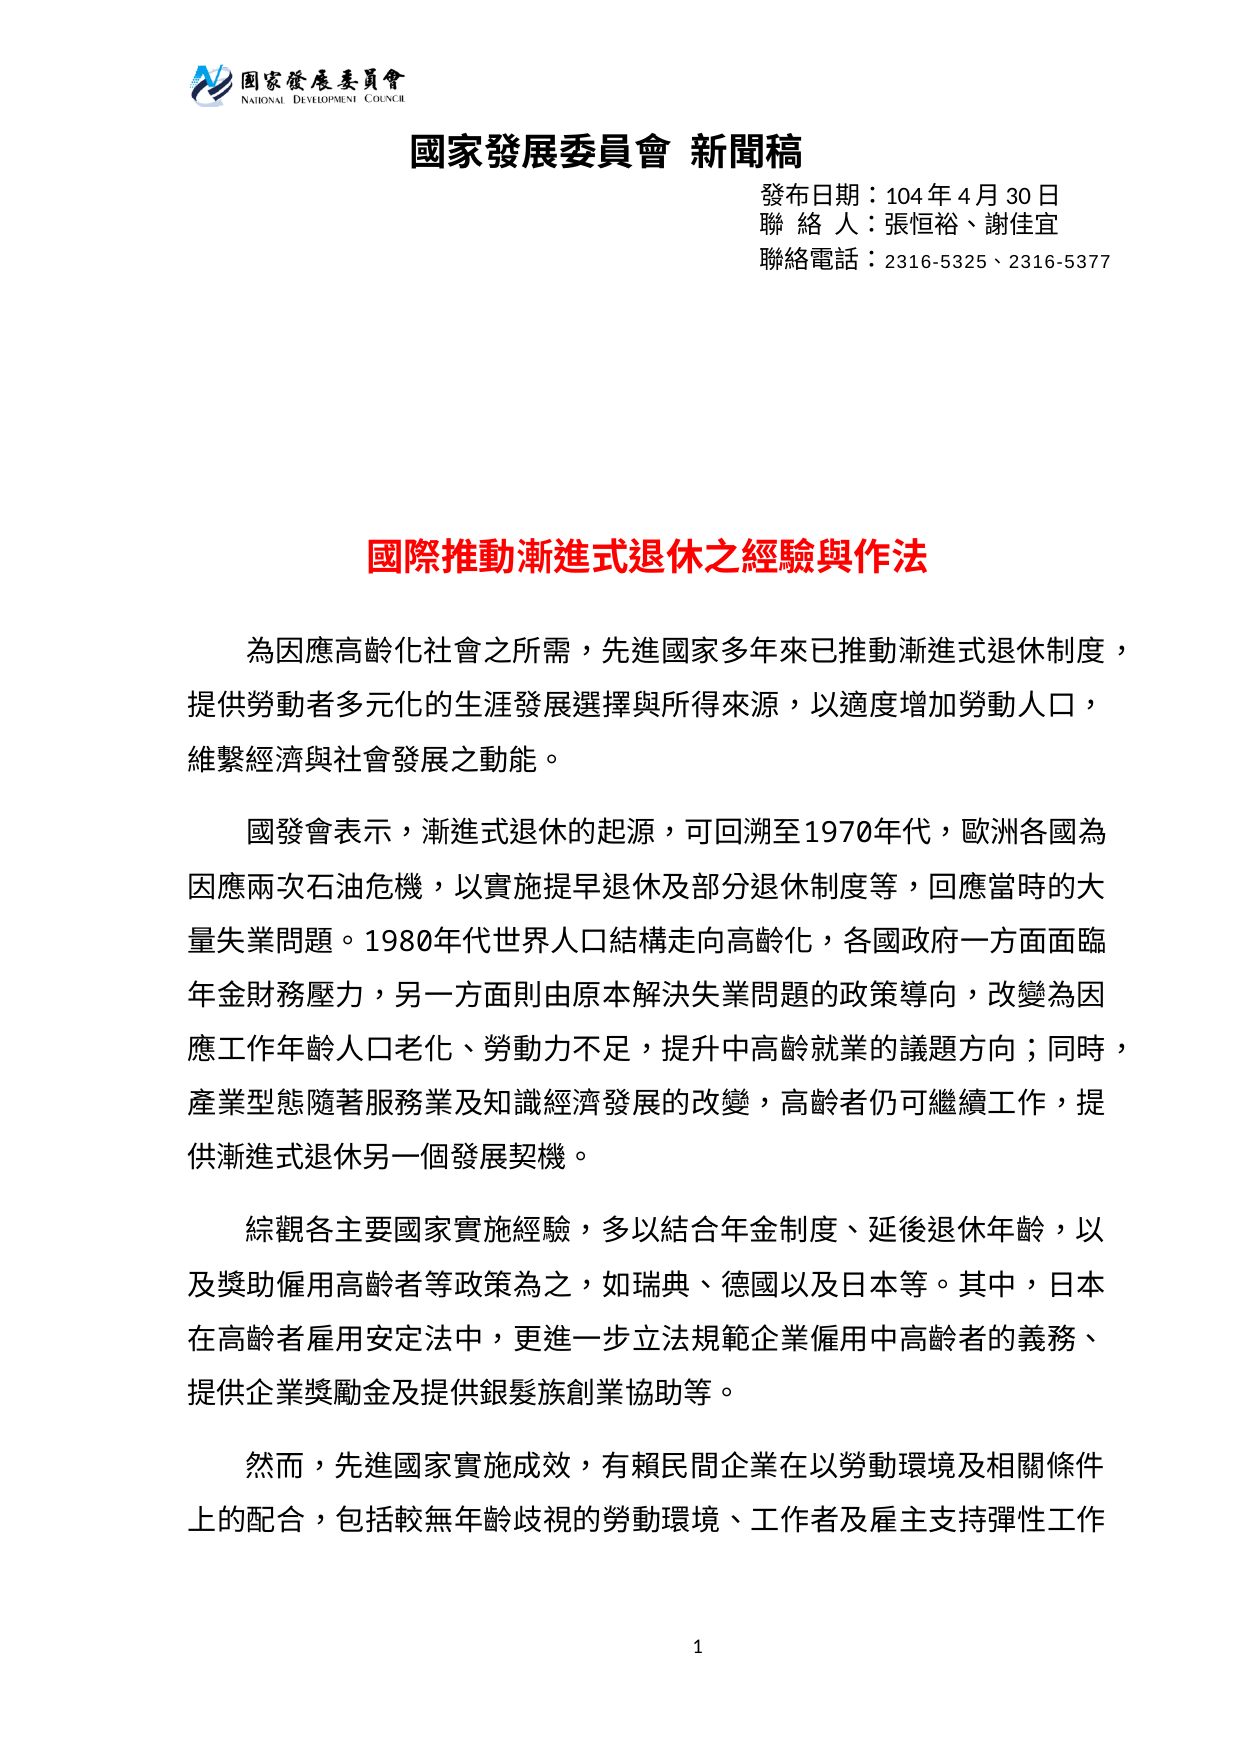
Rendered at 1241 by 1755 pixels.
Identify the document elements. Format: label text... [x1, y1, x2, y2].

text 國發會表示，漸進式退休的起源，可回溯至1970年代，歐洲各國為因應兩次石油危機，以實施提早退休及部分退休制度等，回應當時的大量失業問題。1980年代世界人口結構走向高齡化，各國政府一方面面臨年金財務壓力，另一方面則由原本解決失業問題的政策導向，改變為因應工作年齡人口老化、勞動力不足，提升中高齡就業的議題方向；同時，產業型態隨著服務業及知識經濟發展的改變，高齡者仍可繼續工作，提供漸進式退休另一個發展契機。 [187, 799, 1107, 1179]
text 綜觀各主要國家實施經驗，多以結合年金制度、延後退休年齡，以及獎助僱用高齡者等政策為之，如瑞典、德國以及日本等。其中，日本在高齡者雇用安定法中，更進一步立法規範企業僱用中高齡者的義務、提供企業獎勵金及提供銀髮族創業協助等。 [187, 1197, 1107, 1414]
text 聯絡電話：2316-5325、2316-5377 [759, 239, 1157, 272]
text 國際推動漸進式退休之經驗與作法 [187, 527, 1107, 581]
text 為因應高齡化社會之所需，先進國家多年來已推動漸進式退休制度，提供勞動者多元化的生涯發展選擇與所得來源，以適度增加勞動人口，維繫經濟與社會發展之動能。 [187, 618, 1107, 781]
text 發布日期：104年4月30日 [672, 181, 1157, 210]
text 然而，先進國家實施成效，有賴民間企業在以勞動環境及相關條件上的配合，包括較無年齡歧視的勞動環境、工作者及雇主支持彈性工作型態、對高齡友善的工作環境及職務再設計等。以德國BMW公司為例，2012年即提出因應人口變遷人力因應方案，以推動漸進式退休，像是允許員工於退休前6年，開始工時減半（實務上通常員工前3年全時工作，領100％收入，後3年不工作，領88％收入），同時搭配彈性工作型態 (部分工時工作、居家電子通勤、擴大彈性上班時間)；此外，搭配提供職務再設計、改善工作環境以及福利措施等。 [187, 1433, 1107, 1541]
text 國家發展委員會 新聞稿 [187, 107, 1107, 169]
text 聯 絡 人：張恒裕、謝佳宜 [759, 210, 1157, 239]
